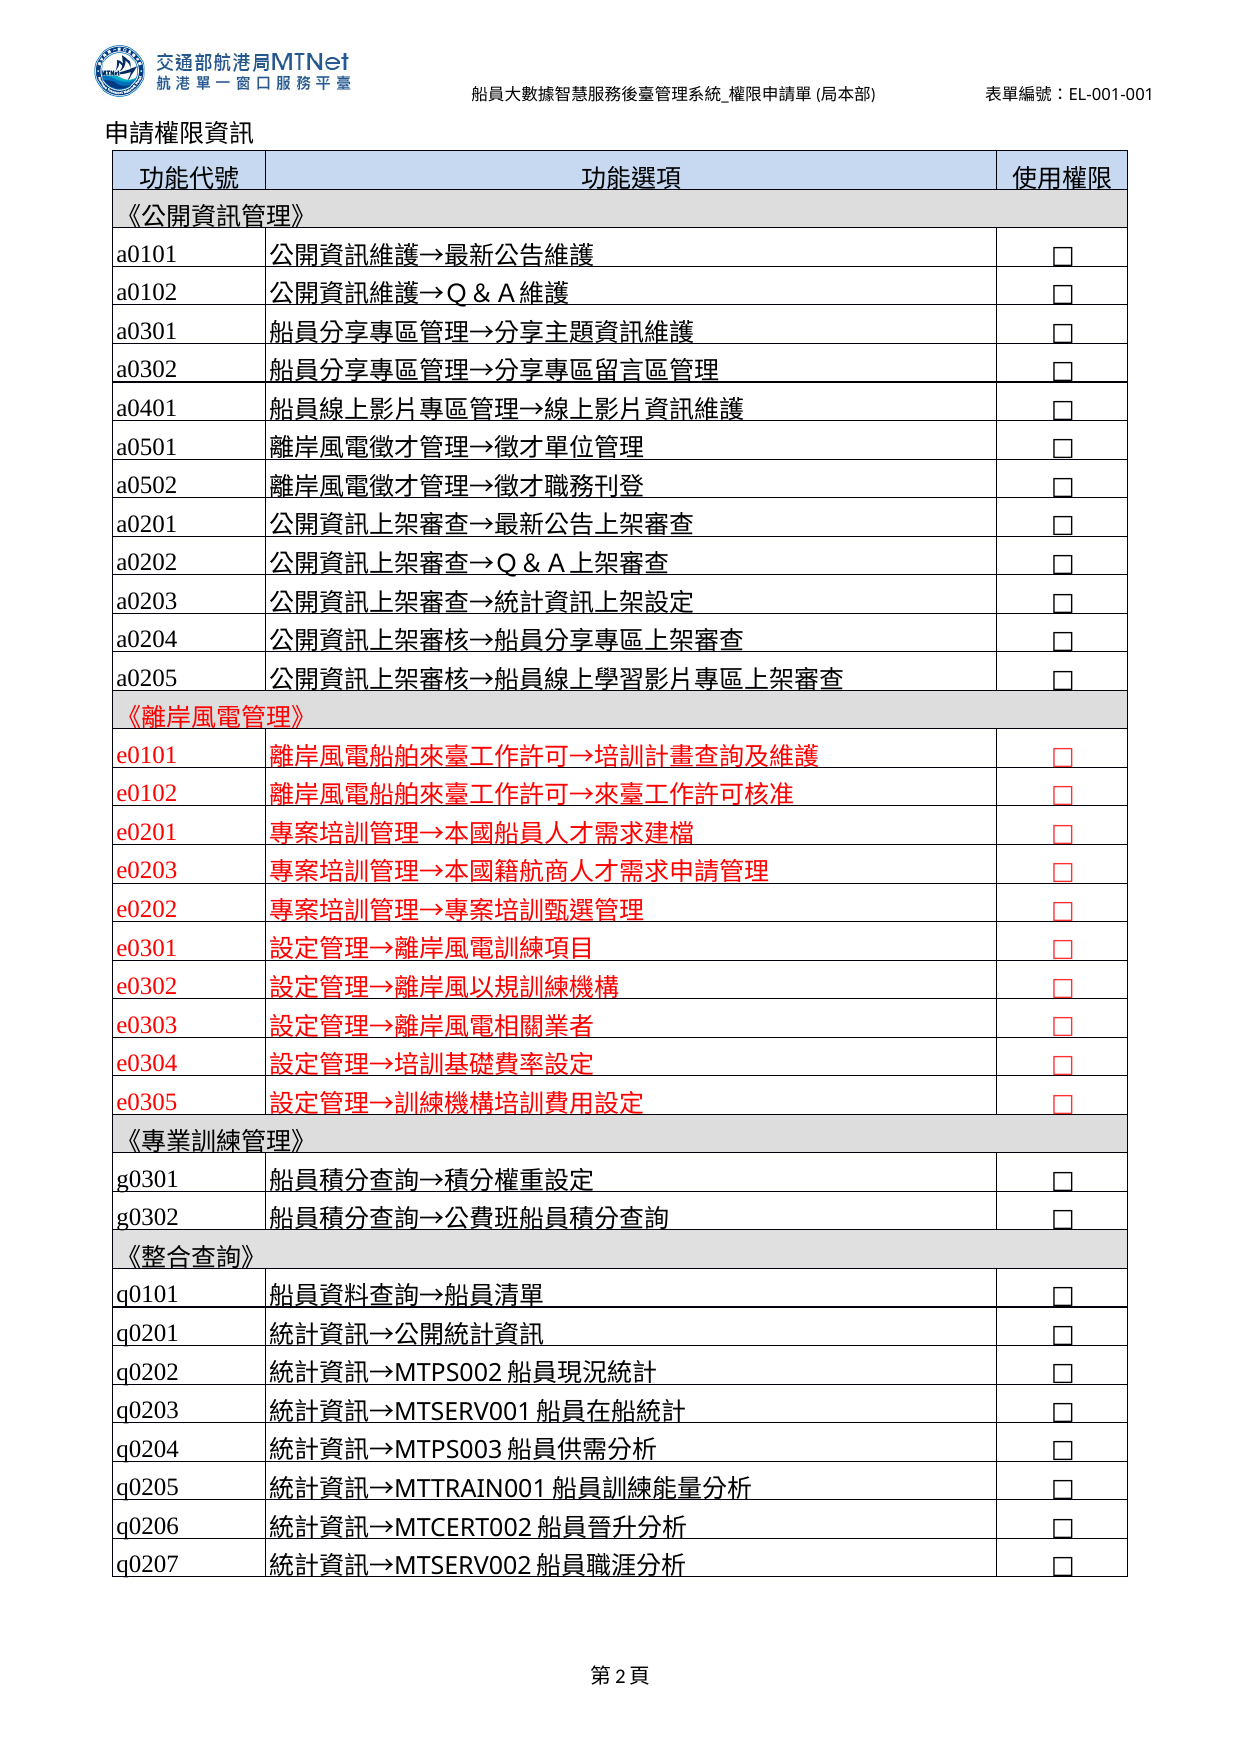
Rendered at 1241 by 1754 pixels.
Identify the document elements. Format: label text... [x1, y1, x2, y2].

table_cell 船員積分查詢→積分權重設定 [266, 1153, 996, 1191]
table_cell 公開資訊上架審查→最新公告上架審查 [266, 498, 996, 536]
table_cell 設定管理→離岸風電相關業者 [266, 999, 996, 1037]
table_cell □ [997, 961, 1127, 998]
table_cell e0302 [113, 961, 265, 998]
table_cell □ [997, 1423, 1127, 1461]
table_cell 公開資訊維護→最新公告維護 [266, 228, 996, 266]
table_cell a0301 [113, 305, 265, 343]
table_cell □ [997, 614, 1127, 651]
picture [75, 41, 397, 100]
table_cell 設定管理→訓練機構培訓費用設定 [266, 1076, 996, 1114]
table_cell □ [997, 1076, 1127, 1114]
table_cell q0202 [113, 1346, 265, 1383]
table_cell 專案培訓管理→本國船員人才需求建檔 [266, 806, 996, 844]
table_cell □ [997, 421, 1127, 458]
table_cell a0101 [113, 228, 265, 266]
table_cell q0101 [113, 1269, 265, 1306]
table_cell a0501 [113, 421, 265, 458]
table_cell □ [997, 1385, 1127, 1422]
table_cell q0205 [113, 1462, 265, 1499]
table_cell □ [997, 1539, 1127, 1576]
table_cell q0204 [113, 1423, 265, 1461]
table_cell g0301 [113, 1153, 265, 1191]
table_cell q0203 [113, 1385, 265, 1422]
table_cell 《專業訓練管理》 [113, 1115, 1127, 1152]
table_cell □ [997, 1269, 1127, 1306]
table_cell 船員積分查詢→公費班船員積分查詢 [266, 1192, 996, 1229]
table_cell 統計資訊→MTSERV002船員職涯分析 [266, 1539, 996, 1576]
table_cell a0205 [113, 652, 265, 690]
table_header 功能選項 [266, 151, 996, 189]
table_cell e0203 [113, 845, 265, 882]
table_cell q0207 [113, 1539, 265, 1576]
table_cell □ [997, 652, 1127, 690]
table_cell 離岸風電徵才管理→徵才單位管理 [266, 421, 996, 458]
table_cell 離岸風電船舶來臺工作許可→培訓計畫查詢及維護 [266, 729, 996, 767]
table_cell e0201 [113, 806, 265, 844]
table_cell □ [997, 1346, 1127, 1383]
table_cell 統計資訊→公開統計資訊 [266, 1308, 996, 1345]
table_cell □ [997, 1038, 1127, 1075]
table_cell □ [997, 884, 1127, 921]
table_cell 《離岸風電管理》 [113, 691, 1127, 728]
table_cell □ [997, 845, 1127, 882]
table_cell e0303 [113, 999, 265, 1037]
table_cell □ [997, 922, 1127, 959]
table_cell 專案培訓管理→本國籍航商人才需求申請管理 [266, 845, 996, 882]
table_cell e0102 [113, 768, 265, 805]
table_cell □ [997, 1462, 1127, 1499]
table_cell 離岸風電徵才管理→徵才職務刊登 [266, 460, 996, 497]
table_cell 統計資訊→MTSERV001船員在船統計 [266, 1385, 996, 1422]
table_cell 設定管理→離岸風以規訓練機構 [266, 961, 996, 998]
table_cell □ [997, 1308, 1127, 1345]
table_cell 公開資訊維護→Ｑ＆Ａ維護 [266, 267, 996, 304]
table_cell 設定管理→培訓基礎費率設定 [266, 1038, 996, 1075]
table_cell 統計資訊→MTPS003船員供需分析 [266, 1423, 996, 1461]
table_cell □ [997, 1500, 1127, 1538]
table_header 使用權限 [997, 151, 1127, 189]
table_cell 統計資訊→MTPS002船員現況統計 [266, 1346, 996, 1383]
table_cell □ [997, 344, 1127, 381]
table_cell 船員分享專區管理→分享專區留言區管理 [266, 344, 996, 381]
table_cell □ [997, 1192, 1127, 1229]
table_cell 船員線上影片專區管理→線上影片資訊維護 [266, 383, 996, 420]
table_cell a0502 [113, 460, 265, 497]
table_cell □ [997, 267, 1127, 304]
table_cell 公開資訊上架審查→Ｑ＆Ａ上架審查 [266, 537, 996, 574]
table_cell a0102 [113, 267, 265, 304]
table_cell a0204 [113, 614, 265, 651]
table_cell □ [997, 460, 1127, 497]
table_cell □ [997, 537, 1127, 574]
table_cell 公開資訊上架審核→船員線上學習影片專區上架審查 [266, 652, 996, 690]
table_cell □ [997, 768, 1127, 805]
table_cell e0101 [113, 729, 265, 767]
table_cell q0201 [113, 1308, 265, 1345]
table_cell 統計資訊→MTTRAIN001船員訓練能量分析 [266, 1462, 996, 1499]
table_cell e0202 [113, 884, 265, 921]
table_cell 設定管理→離岸風電訓練項目 [266, 922, 996, 959]
table_cell □ [997, 999, 1127, 1037]
table_cell □ [997, 498, 1127, 536]
table_cell □ [997, 806, 1127, 844]
table_cell g0302 [113, 1192, 265, 1229]
text 申請權限資訊 [104, 114, 1165, 150]
table_cell a0302 [113, 344, 265, 381]
table_cell e0304 [113, 1038, 265, 1075]
table_cell □ [997, 1153, 1127, 1191]
table_cell 公開資訊上架審核→船員分享專區上架審查 [266, 614, 996, 651]
table_header 功能代號 [113, 151, 265, 189]
table_cell 《整合查詢》 [113, 1230, 1127, 1268]
table_cell a0201 [113, 498, 265, 536]
table_cell □ [997, 575, 1127, 613]
table_cell □ [997, 228, 1127, 266]
table_cell a0401 [113, 383, 265, 420]
table_cell 《公開資訊管理》 [113, 190, 1127, 227]
table_cell 船員分享專區管理→分享主題資訊維護 [266, 305, 996, 343]
table_cell 船員資料查詢→船員清單 [266, 1269, 996, 1306]
table_cell 專案培訓管理→專案培訓甄選管理 [266, 884, 996, 921]
table_cell a0203 [113, 575, 265, 613]
table_cell a0202 [113, 537, 265, 574]
table_cell 統計資訊→MTCERT002船員晉升分析 [266, 1500, 996, 1538]
table_cell q0206 [113, 1500, 265, 1538]
table_cell □ [997, 305, 1127, 343]
table_cell e0305 [113, 1076, 265, 1114]
table_cell □ [997, 383, 1127, 420]
table_cell e0301 [113, 922, 265, 959]
table_cell □ [997, 729, 1127, 767]
table_cell 公開資訊上架審查→統計資訊上架設定 [266, 575, 996, 613]
table_cell 離岸風電船舶來臺工作許可→來臺工作許可核准 [266, 768, 996, 805]
